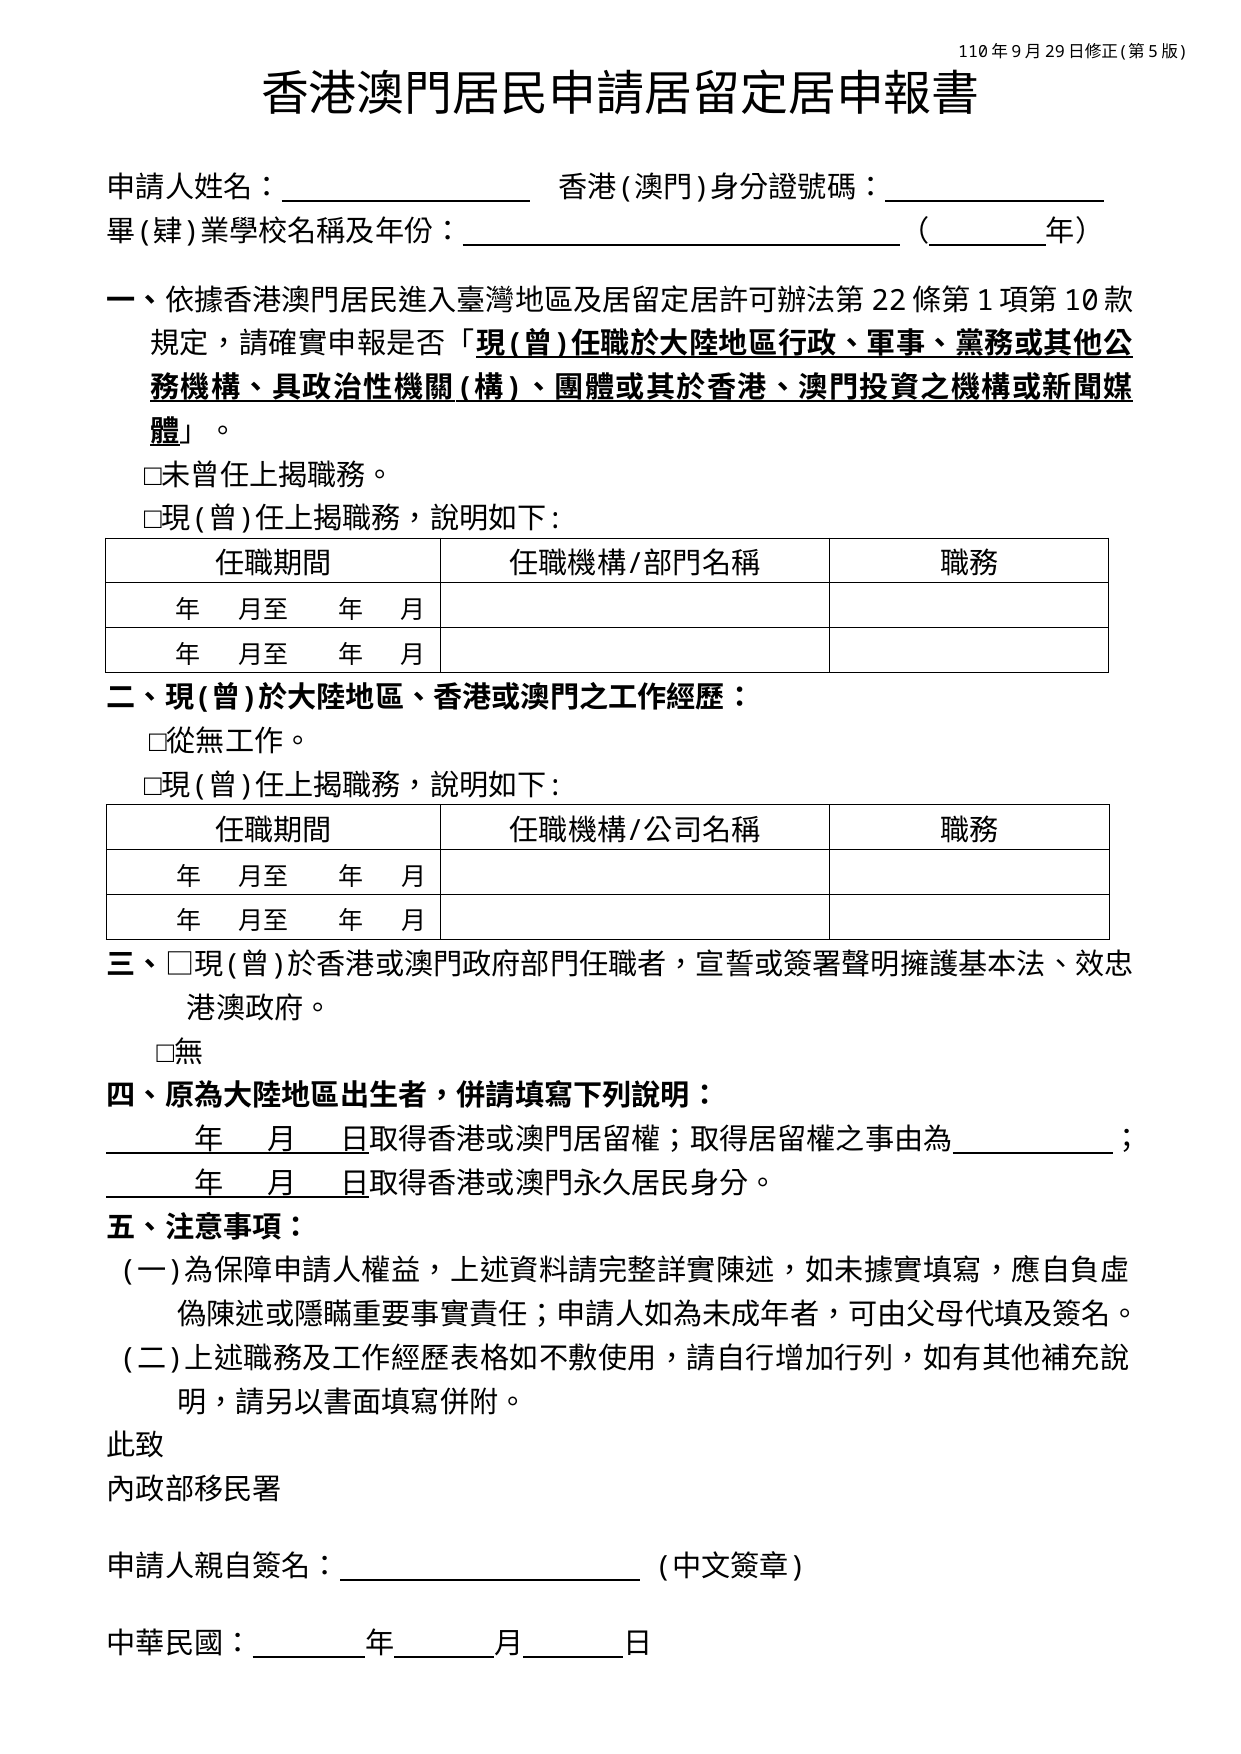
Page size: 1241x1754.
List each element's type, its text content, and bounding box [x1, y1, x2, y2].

table_header 任職機構/公司名稱 [441, 805, 829, 849]
text (二)上述職務及工作經歷表格如不敷使用，請自行增加行列，如有其他補充說明，請另以書面填寫併附。 [119, 1333, 1134, 1421]
text 三、□現(曾)於香港或澳門政府部門任職者，宣誓或簽署聲明擁護基本法、效忠港澳政府。 [106, 939, 1134, 1027]
table_cell [441, 628, 829, 672]
table_cell 年 月至 年 月 [107, 850, 440, 894]
table_cell [441, 583, 829, 627]
text 申請人姓名： 香港(澳門)身分證號碼： [106, 162, 1134, 206]
text □未曾任上揭職務。 [144, 450, 1134, 494]
table_header 任職期間 [107, 805, 440, 849]
text 畢(肄)業學校名稱及年份： （ 年） [106, 206, 1134, 250]
text □無 [156, 1027, 1134, 1071]
table_cell [830, 850, 1109, 894]
table_cell [830, 583, 1108, 627]
table_header 職務 [830, 805, 1109, 849]
text □現(曾)任上揭職務，說明如下: [144, 494, 1134, 537]
text 中華民國： 年 月 日 [106, 1619, 1134, 1662]
table_header 任職機構/部門名稱 [441, 539, 829, 582]
table_cell [830, 895, 1109, 938]
table_cell [441, 850, 829, 894]
text 年 月 日取得香港或澳門永久居民身分。 [106, 1158, 1134, 1202]
text 此致 [106, 1421, 1134, 1464]
text 四、原為大陸地區出生者，併請填寫下列說明： [106, 1071, 1134, 1114]
table_cell 年 月至 年 月 [107, 895, 440, 938]
table_cell [830, 628, 1108, 672]
text 申請人親自簽名： (中文簽章) [106, 1542, 1134, 1585]
text □從無工作。 [131, 717, 1134, 760]
text (一)為保障申請人權益，上述資料請完整詳實陳述，如未據實填寫，應自負虛偽陳述或隱瞞重要事實責任；申請人如為未成年者，可由父母代填及簽名。 [119, 1246, 1134, 1333]
text 內政部移民署 [106, 1464, 1134, 1508]
text 110年9月29日修正(第5版) [958, 38, 1203, 62]
table_cell 年 月至 年 月 [106, 583, 440, 627]
table_cell [441, 895, 829, 938]
table_header 職務 [830, 539, 1108, 582]
text 五、注意事項： [106, 1202, 1134, 1246]
text 一、依據香港澳門居民進入臺灣地區及居留定居許可辦法第22條第1項第10款規定，請確實申報是否「現(曾)任職於大陸地區行政、軍事、黨務或其他公務機構、具政治性機關(構)、團體或其於香港、澳門投資之機構或新聞媒體」。 [106, 275, 1134, 450]
text □現(曾)任上揭職務，說明如下: [144, 760, 1134, 804]
table_header 任職期間 [106, 539, 440, 582]
text 二、現(曾)於大陸地區、香港或澳門之工作經歷： [106, 673, 1134, 717]
text 年 月 日取得香港或澳門居留權；取得居留權之事由為 ； [106, 1114, 1134, 1158]
table_cell 年 月至 年 月 [106, 628, 440, 672]
text 香港澳門居民申請居留定居申報書 [106, 30, 1218, 119]
